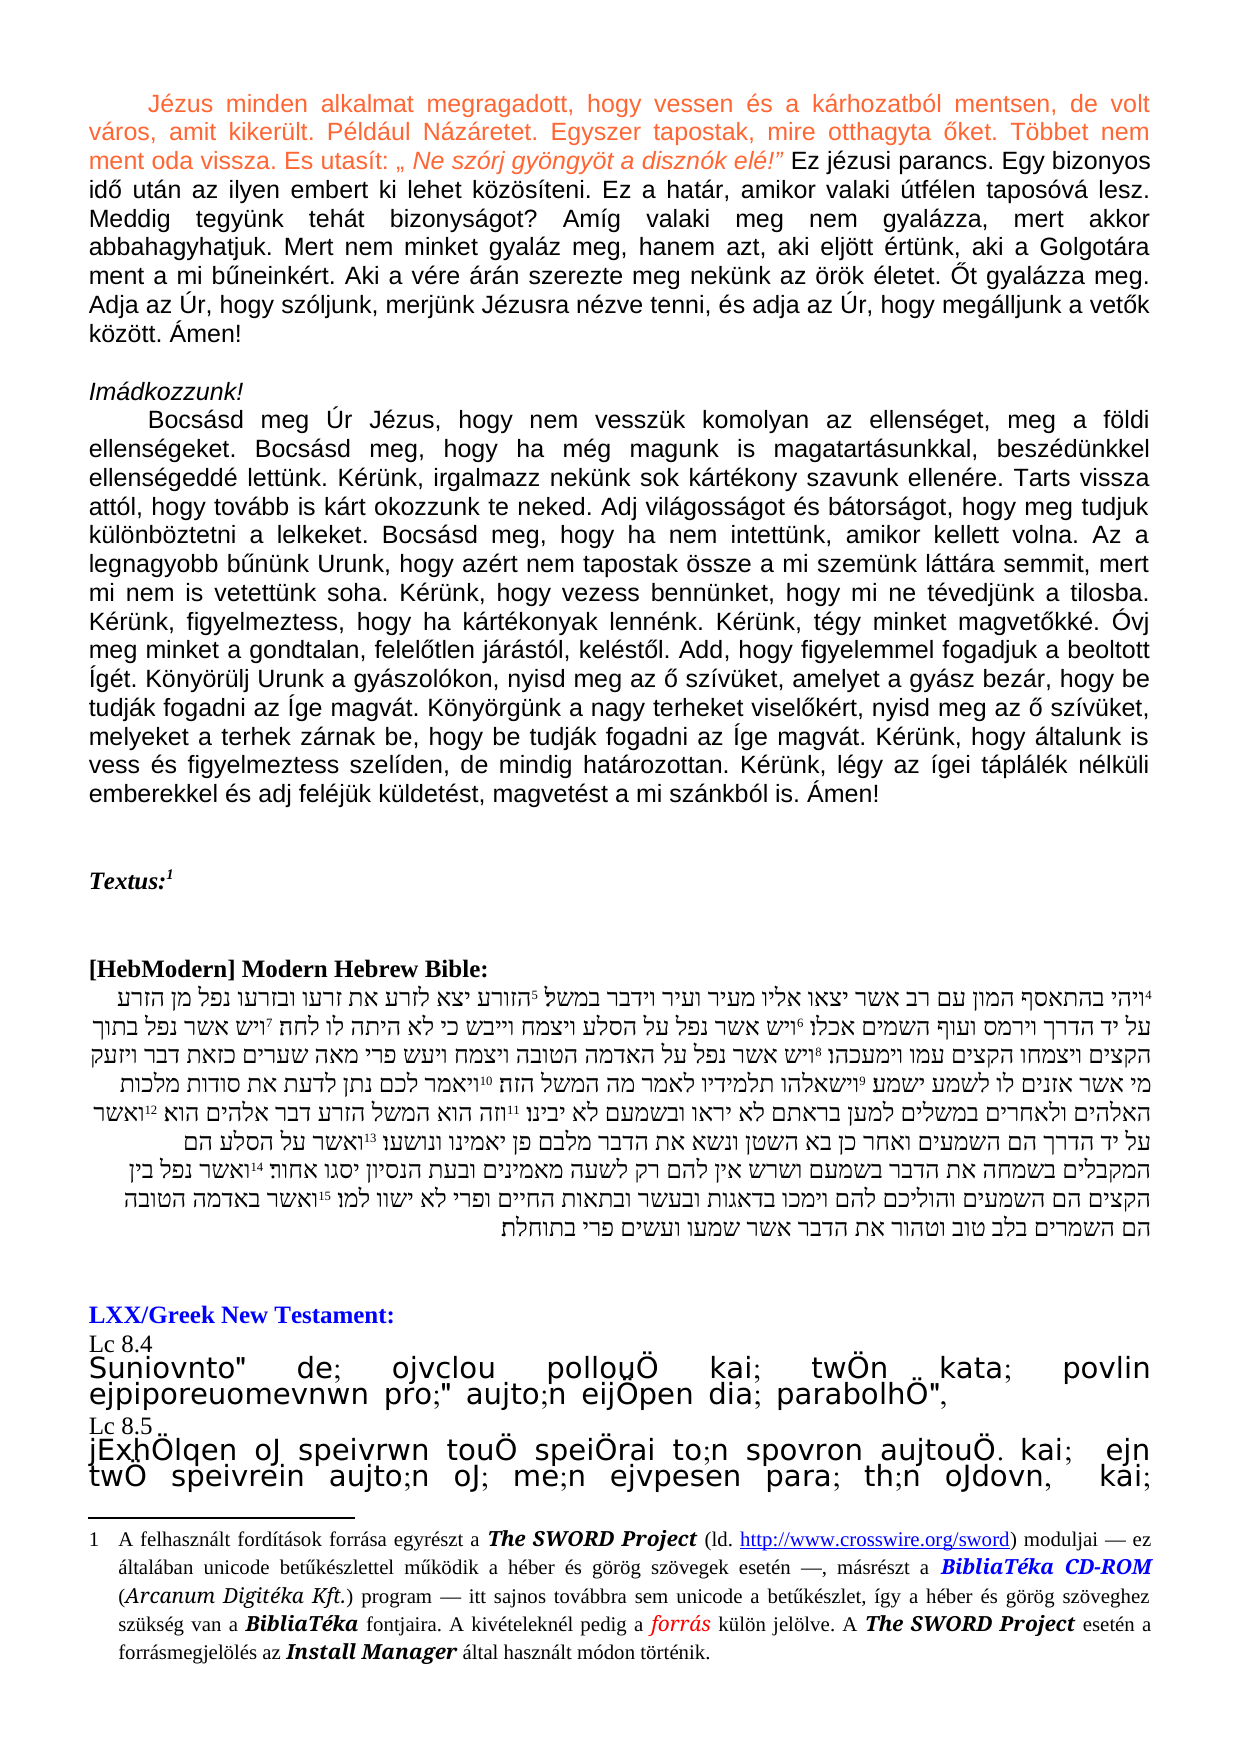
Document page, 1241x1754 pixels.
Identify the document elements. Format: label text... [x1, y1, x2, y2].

text A felhasznált fordítások forrása egyrészt a The SWORD Project (ld. http://www.crosswire.org/sword) moduljai — ez általában unicode betűkészlettel működik a héber és görög szövegek esetén —, másrészt a BibliaTéka CD-ROM (Arcanum Digitéka Kft.) program — itt sajnos továbbra sem unicode a betűkészlet, így a héber és görög szöveghez szükség van a BibliaTéka fontjaira. A kivételeknél pedig a forrás külön jelölve. A The SWORD Project esetén a forrásmegjelölés az Install Manager által használt módon történik. [88, 1524, 1152, 1665]
text Jézus minden alkalmat megragadott, hogy vessen és a kárhozatból mentsen, de volt város, amit kikerült. Például Názáretet. Egyszer tapostak, mire otthagyta őket. Többet nem ment oda vissza. Es utasít: „ Ne szórj gyöngyöt a disznók elé!” Ez jézusi parancs. Egy bizonyos idő után az ilyen embert ki lehet közösíteni. Ez a határ, amikor valaki útfélen taposóvá lesz. Meddig tegyünk tehát bizonyságot? Amíg valaki meg nem gyalázza, mert akkor abbahagyhatjuk. Mert nem minket gyaláz meg, hanem azt, aki eljött értünk, aki a Golgotára ment a mi bűneinkért. Aki a vére árán szerezte meg nekünk az örök életet. Őt gyalázza meg. Adja az Úr, hogy szóljunk, merjünk Jézusra nézve tenni, és adja az Úr, hogy megálljunk a vetők között. Ámen! [88, 88, 1152, 347]
text jExhÖlqen oJ speivrwn touÖ speiÖrai to;n spovron aujtouÖ. kai; ejn twÖ speivrein aujto;n oJ; me;n ejvpesen para; th;n oJdovn, kai; [88, 1440, 1152, 1493]
text Bocsásd meg Úr Jézus, hogy nem vesszük komolyan az ellenséget, meg a földi ellenségeket. Bocsásd meg, hogy ha még magunk is magatartásunkkal, beszédünkkel ellenségeddé lettünk. Kérünk, irgalmazz nekünk sok kártékony szavunk ellenére. Tarts vissza attól, hogy tovább is kárt okozzunk te neked. Adj világosságot és bátorságot, hogy meg tudjuk különböztetni a lelkeket. Bocsásd meg, hogy ha nem intettünk, amikor kellett volna. Az a legnagyobb bűnünk Urunk, hogy azért nem tapostak össze a mi szemünk láttára semmit, mert mi nem is vetettünk soha. Kérünk, hogy vezess bennünket, hogy mi ne tévedjünk a tilosba. Kérünk, figyelmeztess, hogy ha kártékonyak lennénk. Kérünk, tégy minket magvetőkké. Óvj meg minket a gondtalan, felelőtlen járástól, keléstől. Add, hogy figyelemmel fogadjuk a beoltott Ígét. Könyörülj Urunk a gyászolókon, nyisd meg az ő szívüket, amelyet a gyász bezár, hogy be tudják fogadni az Íge magvát. Könyörgünk a nagy terheket viselőkért, nyisd meg az ő szívüket, melyeket a terhek zárnak be, hogy be tudják fogadni az Íge magvát. Kérünk, hogy általunk is vess és figyelmeztess szelíden, de mindig határozottan. Kérünk, légy az ígei táplálék nélküli emberekkel és adj feléjük küldetést, magvetést a mi szánkból is. Ámen! [88, 406, 1152, 808]
text Lc 8.4 [88, 1329, 1152, 1358]
text Suniovnto" de; ojvclou pollouÖ kai; twÖn kata; povlin ejpiporeuomevnwn pro;" aujto;n eijÖpen dia; parabolhÖ", [88, 1358, 1152, 1411]
text 4ויהי בהתאסף המון עם רב אשר יצאו אליו מעיר ועיר וידבר במשל׃ 5הזורע יצא לזרע את זרעו ובזרעו נפל מן הזרע על יד הדרך וירמס ועוף השמים אכלו׃ 6ויש אשר נפל על הסלע ויצמח וייבש כי לא היתה לו לחה׃ 7ויש אשר נפל בתוך הקצים ויצמחו הקצים עמו וימעכהו׃ 8ויש אשר נפל על האדמה הטובה ויצמח ויעש פרי מאה שערים כזאת דבר ויזעק מי אשר אזנים לו לשמע ישמע׃ 9וישאלהו תלמידיו לאמר מה המשל הזה׃ 10ויאמר לכם נתן לדעת את סודות מלכות האלהים ולאחרים במשלים למען בראתם לא יראו ובשמעם לא יבינו׃ 11וזה הוא המשל הזרע דבר אלהים הוא׃ 12ואשר על יד הדרך הם השמעים ואחר כן בא השטן ונשא את הדבר מלבם פן יאמינו ונושעו׃ 13ואשר על הסלע הם המקבלים בשמחה את הדבר בשמעם ושרש אין להם רק לשעה מאמינים ובעת הנסיון יסגו אחור׃ 14ואשר נפל בין הקצים הם השמעים והוליכם להם וימכו בדאגות ובעשר ובתאות החיים ופרי לא ישוו למו׃ 15ואשר באדמה הטובה הם השמרים בלב טוב וטהור את הדבר אשר שמעו ועשים פרי בתוחלת׃ [88, 983, 1152, 1242]
text Imádkozzunk! [88, 377, 1152, 406]
text Lc 8.5 [88, 1411, 1152, 1440]
text LXX/Greek New Testament: [88, 1301, 1152, 1329]
text [HebModern] Modern Hebrew Bible: [88, 954, 1152, 983]
text Textus: [88, 866, 1152, 895]
